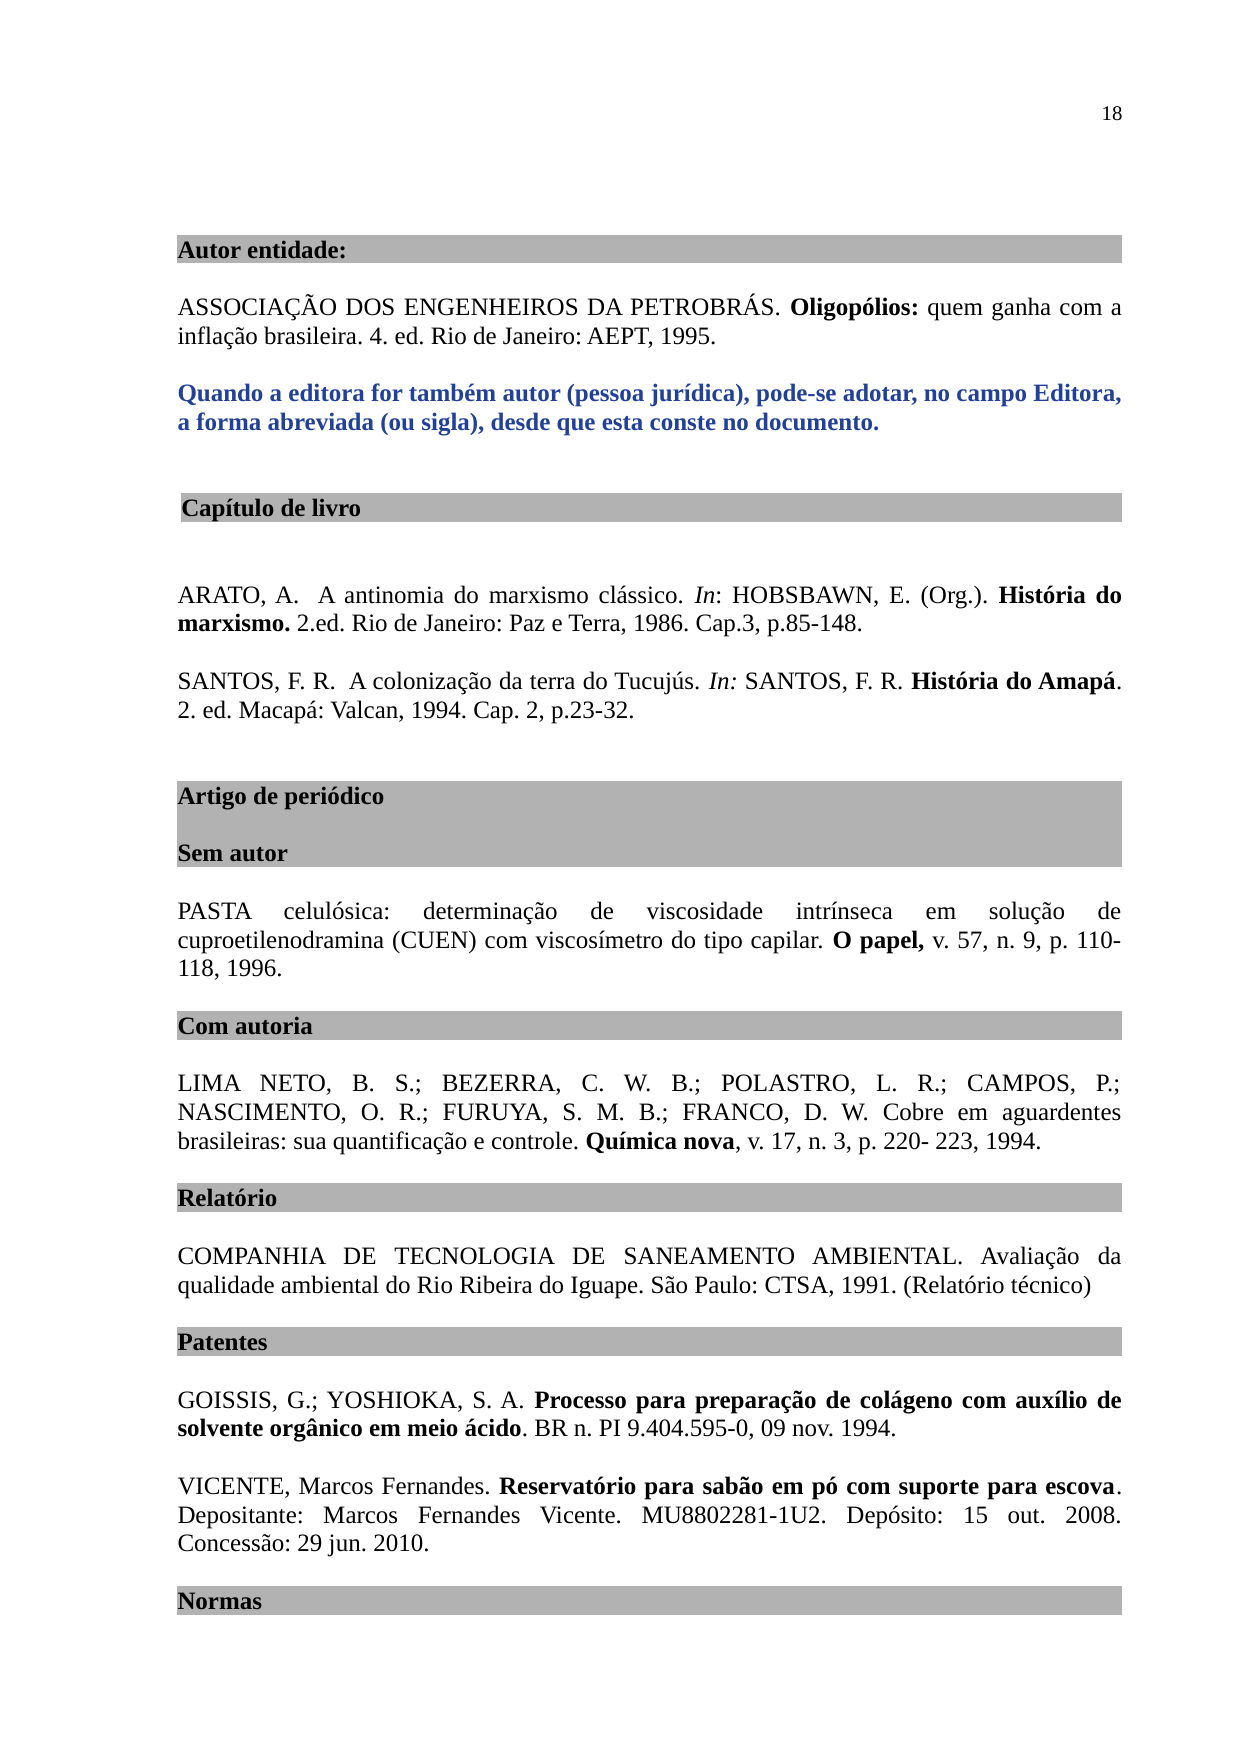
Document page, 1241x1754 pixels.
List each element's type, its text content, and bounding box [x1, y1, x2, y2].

list LIMA NETO, B. S.; BEZERRA, C. W. B.; POLASTRO, L. R.; CAMPOS, P.; NASCIMENTO, O. R.; FURUYA, S. M. B.; FRANCO, D. W. Cobre em aguardentes brasileiras: sua quantificação e controle. Química nova, v. 17, n. 3, p. 220- 223, 1994. [177, 1068, 1122, 1155]
list ARATO, A. A antinomia do marxismo clássico. In: HOBSBAWN, E. (Org.). História do marxismo. 2.ed. Rio de Janeiro: Paz e Terra, 1986. Cap.3, p.85-148. [177, 580, 1122, 637]
list Capítulo de livro [181, 493, 1122, 522]
list Sem autor [177, 838, 1122, 867]
list Autor entidade: [177, 235, 1122, 263]
list SANTOS, F. R. A colonização da terra do Tucujús. In: SANTOS, F. R. História do Amapá. 2. ed. Macapá: Valcan, 1994. Cap. 2, p.23-32. [177, 666, 1122, 723]
list PASTA celulósica: determinação de viscosidade intrínseca em solução de cuproetilenodramina (CUEN) com viscosímetro do tipo capilar. O papel, v. 57, n. 9, p. 110-118, 1996. [177, 896, 1122, 982]
list Patentes [177, 1327, 1122, 1356]
list Quando a editora for também autor (pessoa jurídica), pode-se adotar, no campo Editora, a forma abreviada (ou sigla), desde que esta conste no documento. [177, 378, 1122, 436]
list GOISSIS, G.; YOSHIOKA, S. A. Processo para preparação de colágeno com auxílio de solvente orgânico em meio ácido. BR n. PI 9.404.595-0, 09 nov. 1994. [177, 1385, 1122, 1442]
list Artigo de periódico [177, 781, 1122, 810]
list ASSOCIAÇÃO DOS ENGENHEIROS DA PETROBRÁS. Oligopólios: quem ganha com a inflação brasileira. 4. ed. Rio de Janeiro: AEPT, 1995. [177, 292, 1122, 350]
list COMPANHIA DE TECNOLOGIA DE SANEAMENTO AMBIENTAL. Avaliação da qualidade ambiental do Rio Ribeira do Iguape. São Paulo: CTSA, 1991. (Relatório técnico) [177, 1241, 1122, 1298]
list VICENTE, Marcos Fernandes. Reservatório para sabão em pó com suporte para escova. Depositante: Marcos Fernandes Vicente. MU8802281-1U2. Depósito: 15 out. 2008. Concessão: 29 jun. 2010. [177, 1471, 1122, 1557]
list Normas [177, 1586, 1122, 1615]
list Com autoria [177, 1011, 1122, 1040]
list Relatório [177, 1183, 1122, 1212]
